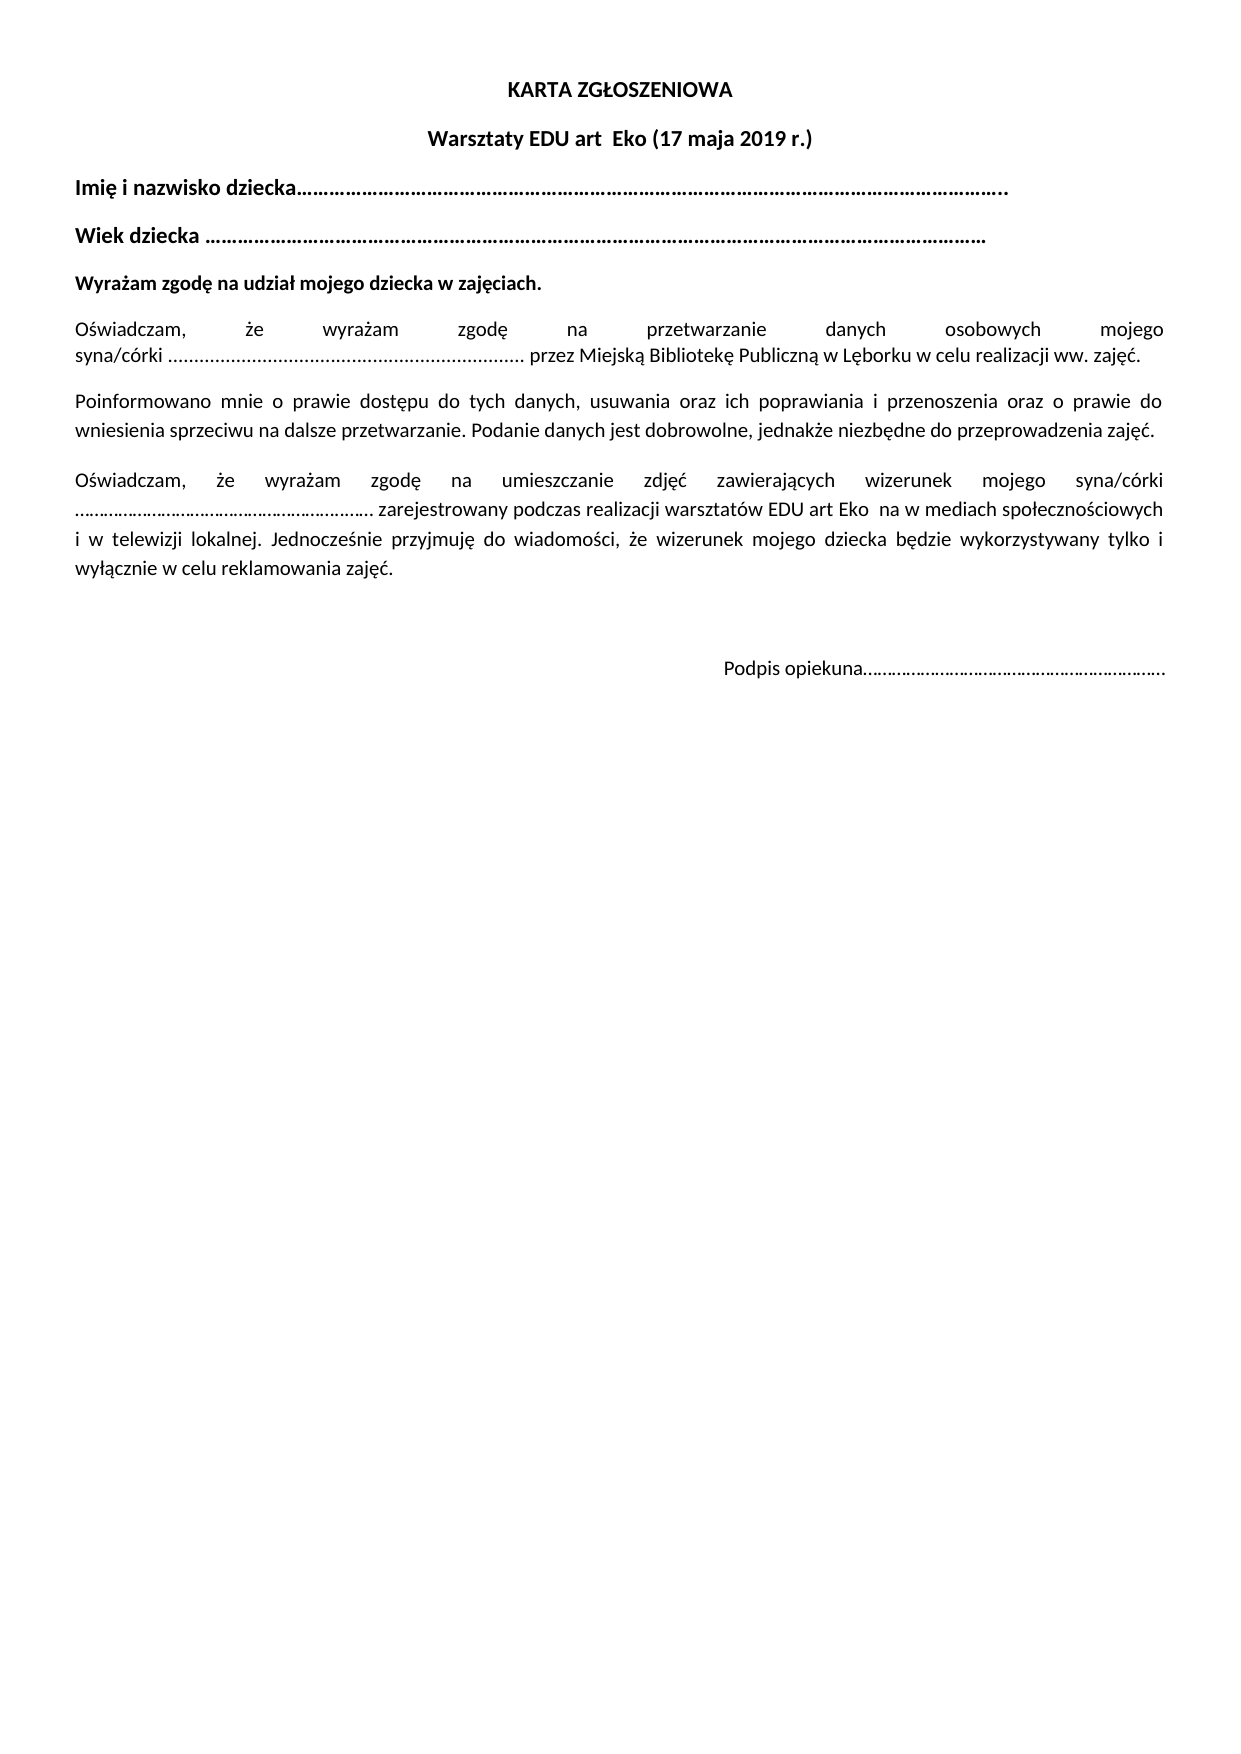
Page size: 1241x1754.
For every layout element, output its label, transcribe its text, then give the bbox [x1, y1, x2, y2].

text Wyrażam zgodę na udział mojego dziecka w zajęciach. [75, 270, 1165, 296]
text KARTA ZGŁOSZENIOWA [75, 75, 1165, 103]
text Warsztaty EDU art Eko (17 maja 2019 r.) [75, 124, 1165, 152]
text Podpis opiekuna……………………………………………………… [75, 655, 1165, 680]
text Oświadczam, że wyrażam zgodę na umieszczanie zdjęć zawierających wizerunek mojego syna/córki ………………………………………………..…… zarejestrowany podczas realizacji warsztatów EDU art Eko na w mediach społecznościowych i w telewizji lokalnej. Jednocześnie przyjmuję do wiadomości, że wizerunek mojego dziecka będzie wykorzystywany tylko i wyłącznie w celu reklamowania zajęć. [75, 467, 1165, 580]
text Wiek dziecka ……………………………………………………………………………………………………………………………… [75, 222, 1165, 249]
text Oświadczam, że wyrażam zgodę na przetwarzanie danych osobowych mojego syna/córki .................................................................... przez Miejską Bibliotekę Publiczną w Lęborku w celu realizacji ww. zajęć. [75, 317, 1165, 367]
text Poinformowano mnie o prawie dostępu do tych danych, usuwania oraz ich poprawiania i przenoszenia oraz o prawie do wniesienia sprzeciwu na dalsze przetwarzanie. Podanie danych jest dobrowolne, jednakże niezbędne do przeprowadzenia zajęć. [75, 388, 1165, 443]
text Imię i nazwisko dziecka………………………………………………………………………………………………………………….. [75, 173, 1165, 201]
